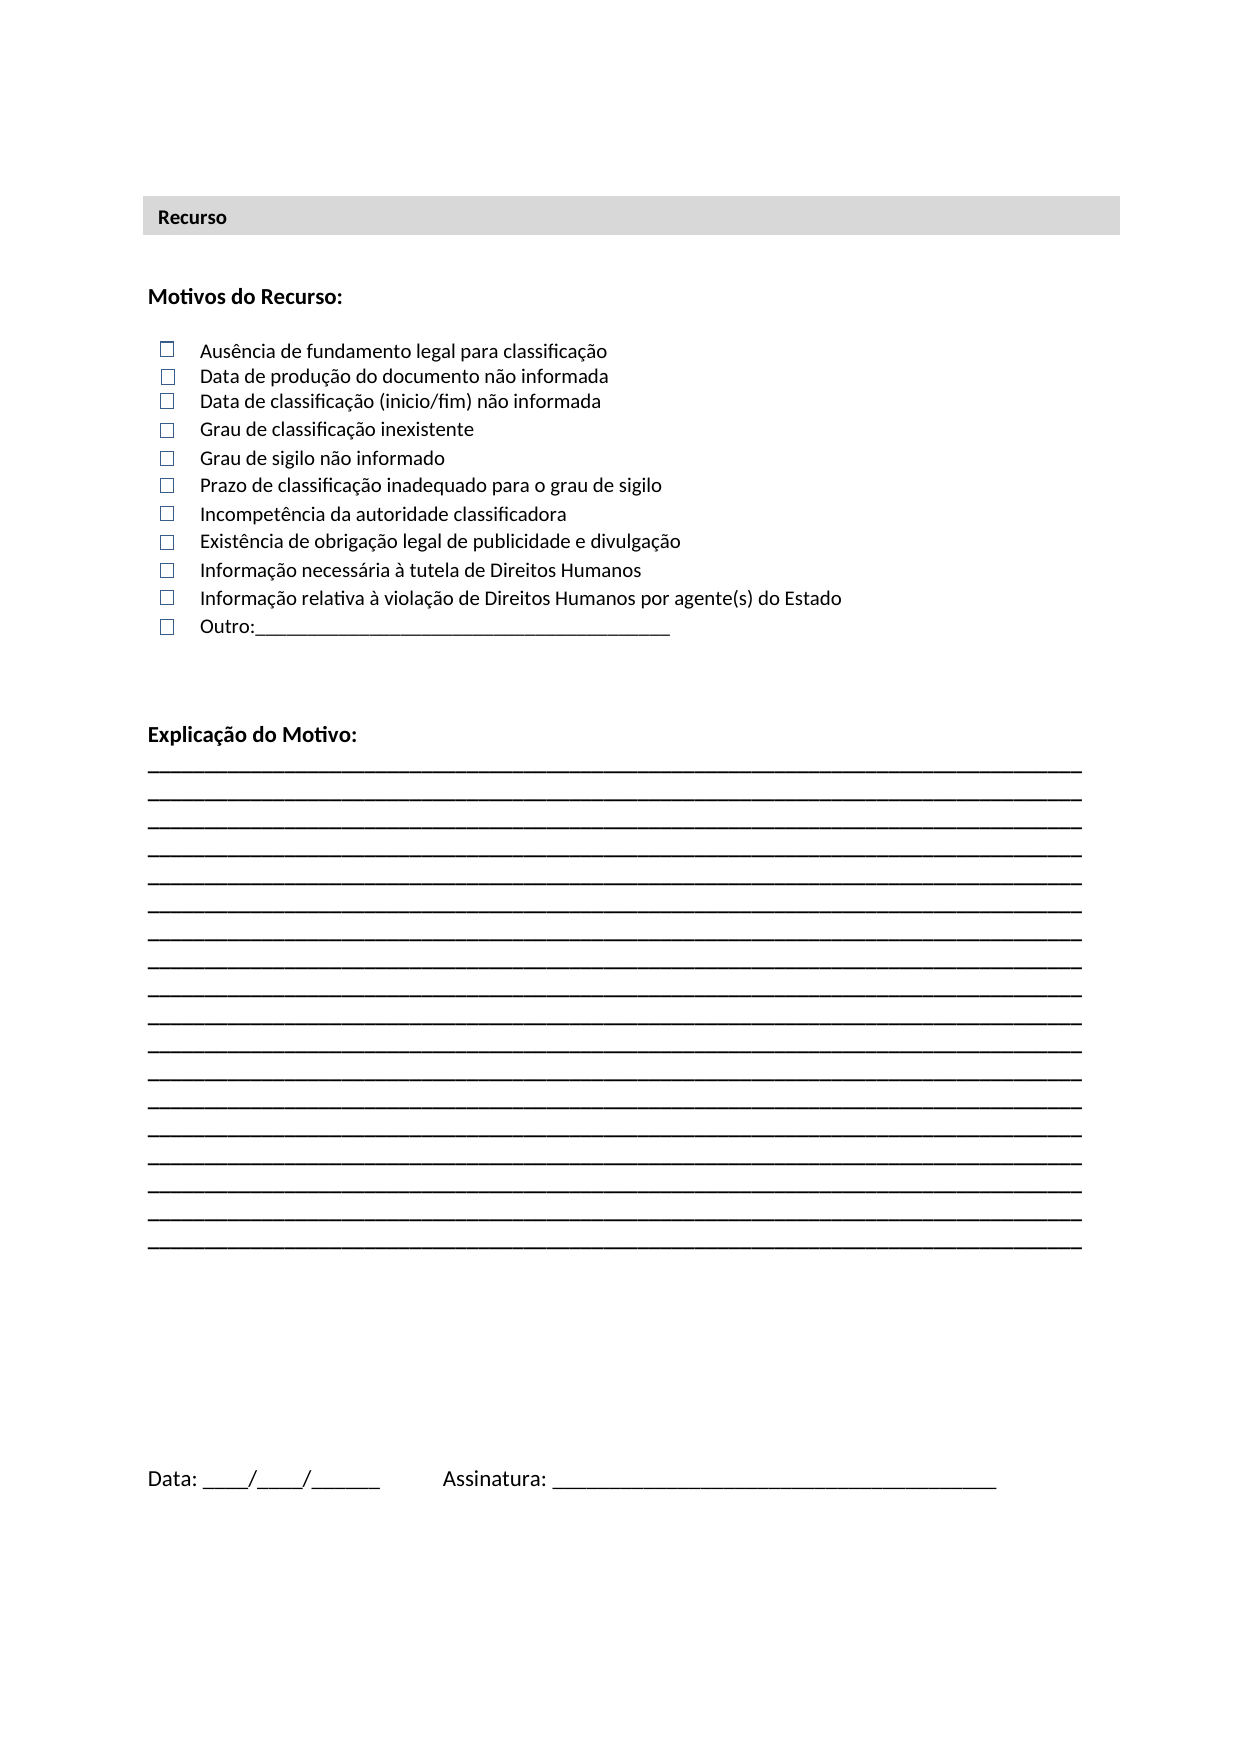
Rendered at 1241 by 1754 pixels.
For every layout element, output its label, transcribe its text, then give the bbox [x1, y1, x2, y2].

text Data: ____/____/______ Assinatura: ­­­­­­­­­­­­­­­­­­_______________________________________ [148, 1464, 1092, 1492]
table_cell Existência de obrigação legal de publicidade e divulgação [189, 529, 1048, 557]
table_cell Grau de classificação inexistente [189, 417, 1048, 445]
table_header [148, 338, 188, 389]
table_cell [148, 613, 188, 664]
table_cell [148, 585, 188, 613]
table_cell Grau de sigilo não informado [189, 445, 1048, 473]
text Explicação do Motivo: [148, 720, 1092, 748]
table_cell [148, 417, 188, 445]
table_cell [148, 557, 188, 585]
table_cell Data de classificação (inicio/fim) não informada [189, 389, 1048, 417]
table_cell Incompetência da autoridade classificadora [189, 501, 1048, 529]
table_cell [148, 501, 188, 529]
table_cell Informação necessária à tutela de Direitos Humanos [189, 557, 1048, 585]
table_cell [148, 529, 188, 557]
table_header Ausência de fundamento legal para classificação Data de produção do documento não informada [189, 338, 1048, 389]
table_cell [148, 473, 188, 501]
table_cell Informação relativa à violação de Direitos Humanos por agente(s) do Estado [189, 585, 1048, 613]
table_cell Prazo de classificação inadequado para o grau de sigilo [189, 473, 1048, 501]
table_cell Outro:________________________________________ [189, 613, 1048, 664]
text ____________________________________________________________________________________________________________________________________________________________________________________________________________________________________________________________________________________________________________________________________________________________________________________________________________________________________________________________________________________________________________________________________________________________________________________________________________________________________________________________________________________________________________________________________________________________________________________________________________________________________________________________________________________________________________________________________________________________________________________________________________________________________________________________________________________________________________________________________________________________________________________________________________________________________________________________________________________________________________________________________________________________________________________________________________________________________________________________________________________________________________________________________ [148, 748, 1092, 1252]
table_cell [148, 445, 188, 473]
table_cell [148, 389, 188, 417]
text Motivos do Recurso: [148, 254, 1092, 338]
